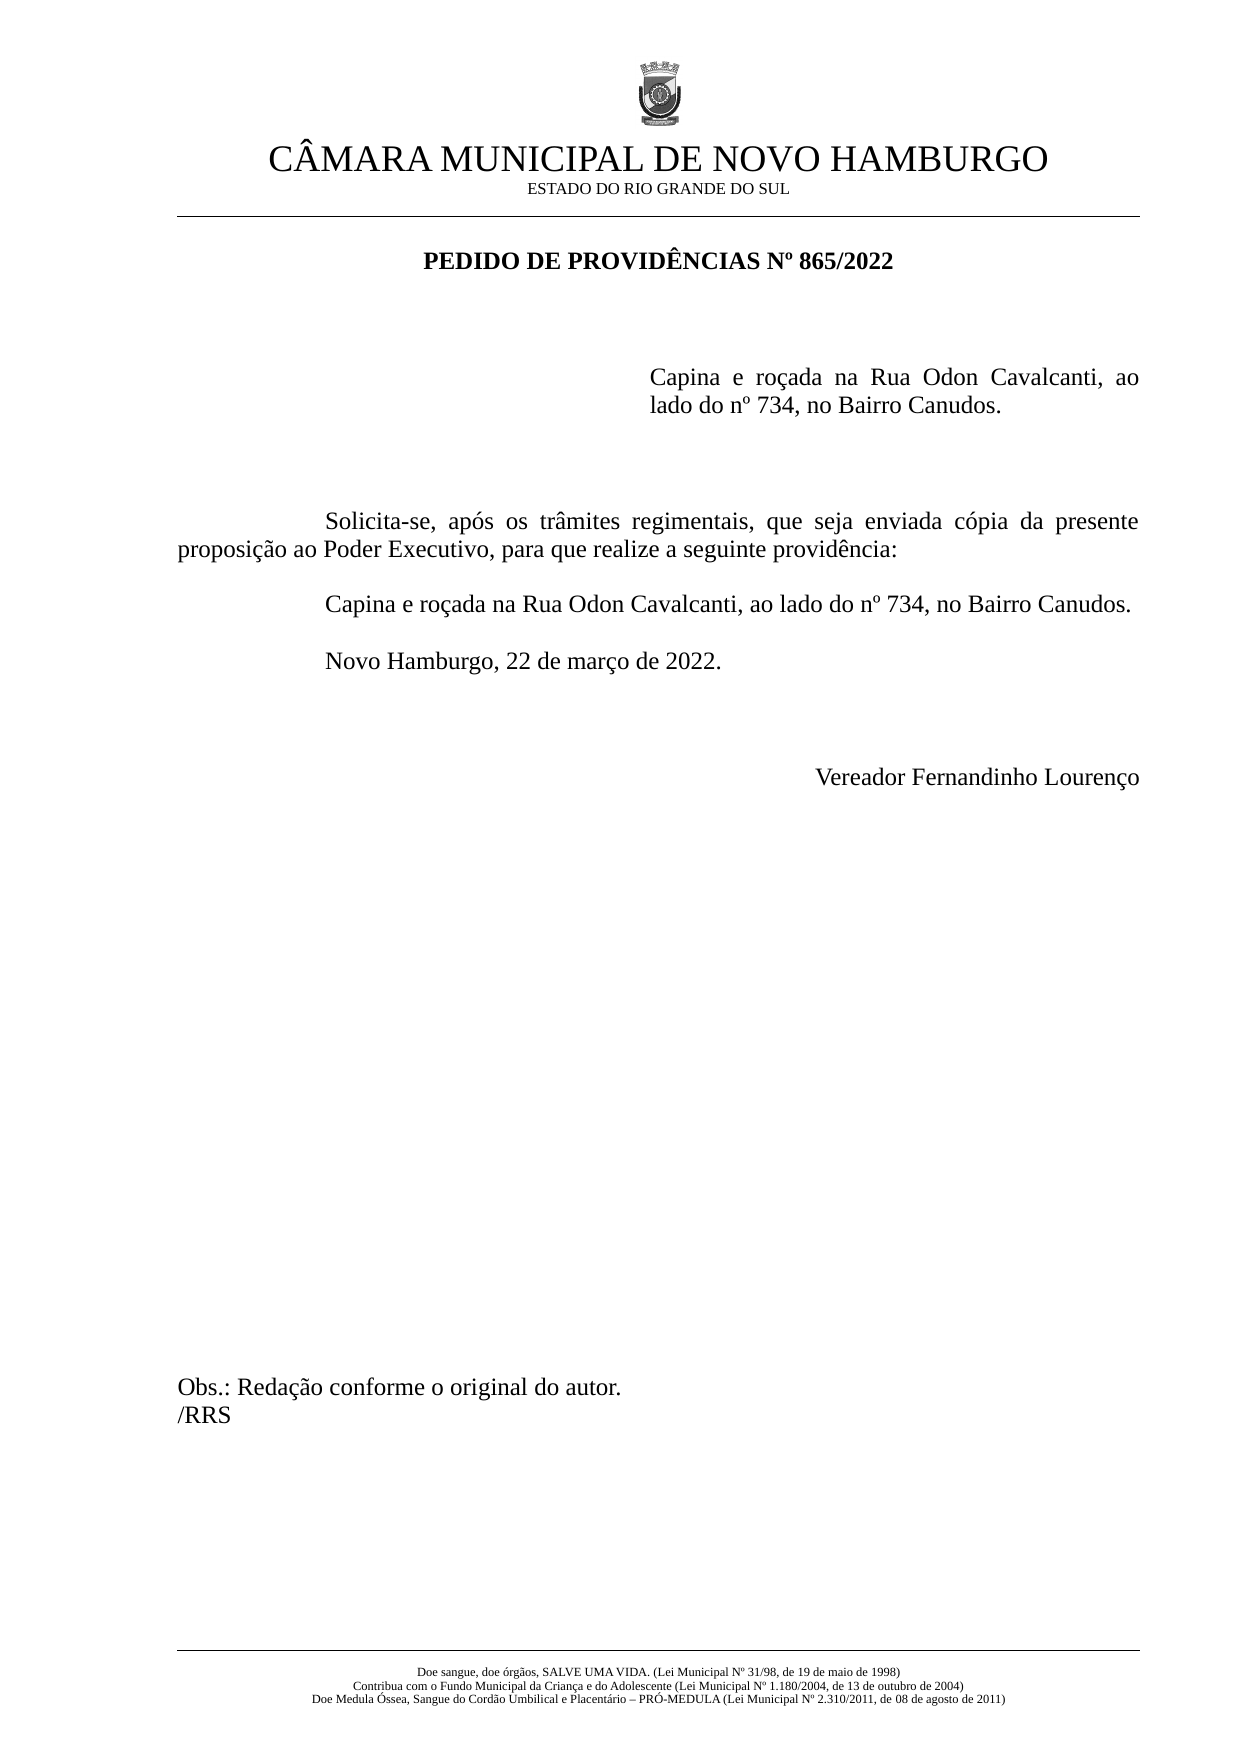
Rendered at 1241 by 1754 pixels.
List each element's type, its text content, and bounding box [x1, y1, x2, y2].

text /RRS [177, 1401, 1140, 1428]
text Novo Hamburgo, 22 de março de 2022. [177, 647, 1140, 675]
text Solicita-se, após os trâmites regimentais, que seja enviada cópia da presente proposição ao Poder Executivo, para que realize a seguinte providência: [177, 507, 1140, 562]
text PEDIDO DE PROVIDÊNCIAS Nº 865/2022 [177, 247, 1140, 274]
text Obs.: Redação conforme o original do autor. [177, 1373, 1140, 1401]
list Capina e roçada na Rua Odon Cavalcanti, ao lado do nº 734, no Bairro Canudos. [649, 363, 1140, 418]
list Capina e roçada na Rua Odon Cavalcanti, ao lado do nº 734, no Bairro Canudos. [177, 590, 1140, 618]
text Vereador Fernandinho Lourenço [649, 763, 1140, 791]
